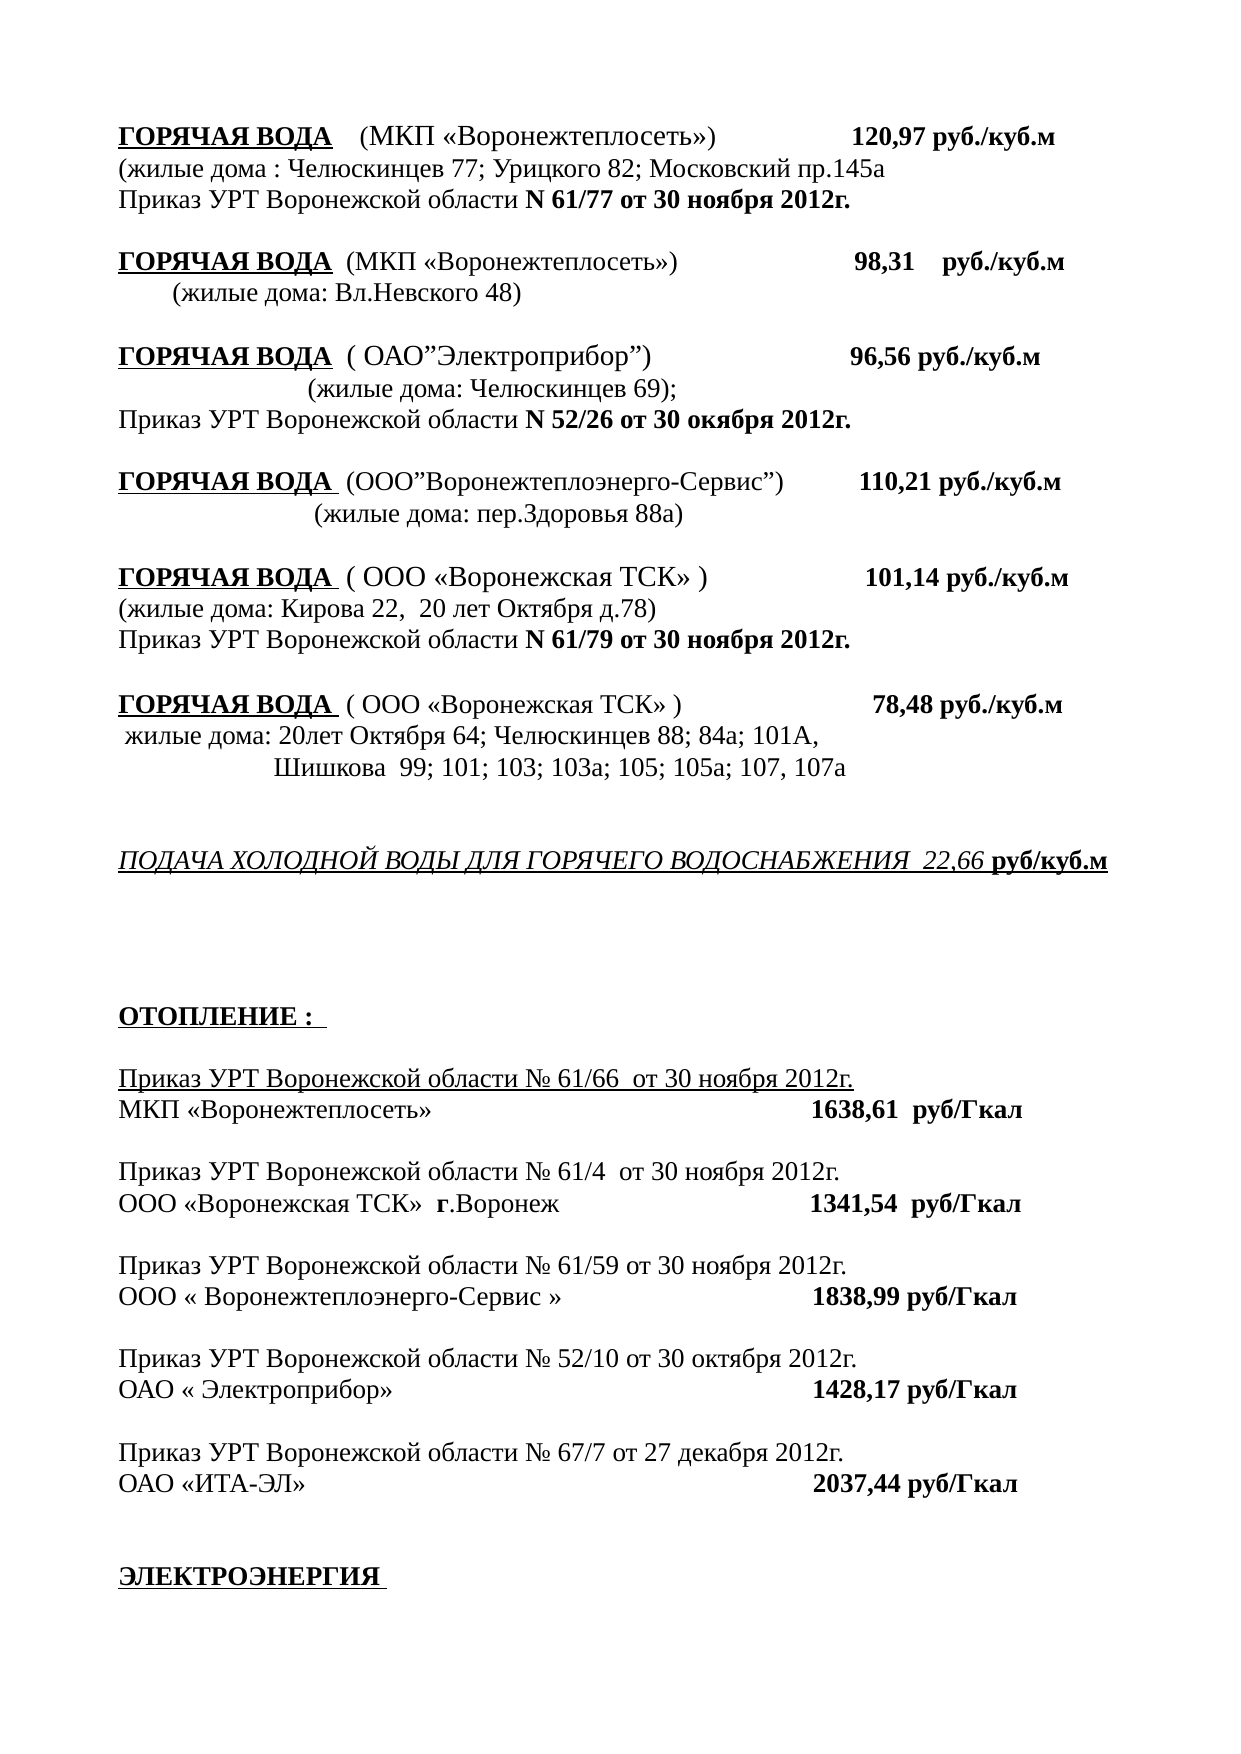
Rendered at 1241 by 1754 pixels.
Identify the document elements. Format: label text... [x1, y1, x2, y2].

subtitle ГОРЯЧАЯ ВОДА (МКП «Воронежтеплосеть») 98,31 руб./куб.м [118, 245, 1122, 276]
subtitle ГОРЯЧАЯ ВОДА (МКП «Воронежтеплосеть») 120,97 руб./куб.м [118, 118, 1122, 152]
text (жилые дома: пер.Здоровья 88а) [118, 497, 1122, 528]
subtitle Приказ УРТ Воронежской области N 61/79 от 30 ноября 2012г. [118, 624, 1122, 655]
subtitle ЭЛЕКТРОЭНЕРГИЯ [118, 1560, 1122, 1592]
text ОАО « Электроприбор» 1428,17 руб/Гкал [118, 1373, 1122, 1405]
text Приказ УРТ Воронежской области № 67/7 от 27 декабря 2012г. [118, 1436, 1122, 1467]
text Приказ УРТ Воронежской области № 61/4 от 30 ноября 2012г. [118, 1156, 1122, 1187]
text Приказ УРТ Воронежской области № 52/10 от 30 октября 2012г. [118, 1342, 1122, 1373]
text ОАО «ИТА-ЭЛ» 2037,44 руб/Гкал [118, 1467, 1122, 1498]
text ООО «Воронежская ТСК» г.Воронеж 1341,54 руб/Гкал [118, 1187, 1122, 1218]
subtitle ГОРЯЧАЯ ВОДА (ООО”Воронежтеплоэнерго-Сервис”) 110,21 руб./куб.м [118, 466, 1122, 497]
subtitle ГОРЯЧАЯ ВОДА ( ООО «Воронежская ТСК» ) 78,48 руб./куб.м [118, 686, 1122, 719]
text жилые дома: 20лет Октября 64; Челюскинцев 88; 84а; 101А, [118, 719, 1122, 751]
text (жилые дома : Челюскинцев 77; Урицкого 82; Московский пр.145а [118, 152, 1122, 183]
text (жилые дома: Челюскинцев 69); [118, 372, 1122, 403]
text Шишкова 99; 101; 103; 103а; 105; 105а; 107, 107а [118, 751, 1122, 782]
text МКП «Воронежтеплосеть» 1638,61 руб/Гкал [118, 1093, 1122, 1124]
subtitle Приказ УРТ Воронежской области N 61/77 от 30 ноября 2012г. [118, 183, 1122, 214]
text (жилые дома: Кирова 22, 20 лет Октября д.78) [118, 592, 1122, 624]
subtitle Приказ УРТ Воронежской области N 52/26 от 30 окября 2012г. [118, 403, 1122, 434]
text ООО « Воронежтеплоэнерго-Сервис » 1838,99 руб/Гкал [118, 1280, 1122, 1311]
subtitle ГОРЯЧАЯ ВОДА ( ООО «Воронежская ТСК» ) 101,14 руб./куб.м [118, 559, 1122, 592]
text Приказ УРТ Воронежской области № 61/59 от 30 ноября 2012г. [118, 1249, 1122, 1280]
text ОТОПЛЕНИЕ : [118, 1000, 1122, 1031]
text (жилые дома: Вл.Невского 48) [118, 276, 1122, 307]
subtitle ГОРЯЧАЯ ВОДА ( ОАО”Электроприбор”) 96,56 руб./куб.м [118, 338, 1122, 372]
text Приказ УРТ Воронежской области № 61/66 от 30 ноября 2012г. [118, 1062, 1122, 1093]
subtitle ПОДАЧА ХОЛОДНОЙ ВОДЫ ДЛЯ ГОРЯЧЕГО ВОДОСНАБЖЕНИЯ 22,66 руб/куб.м [118, 844, 1122, 875]
